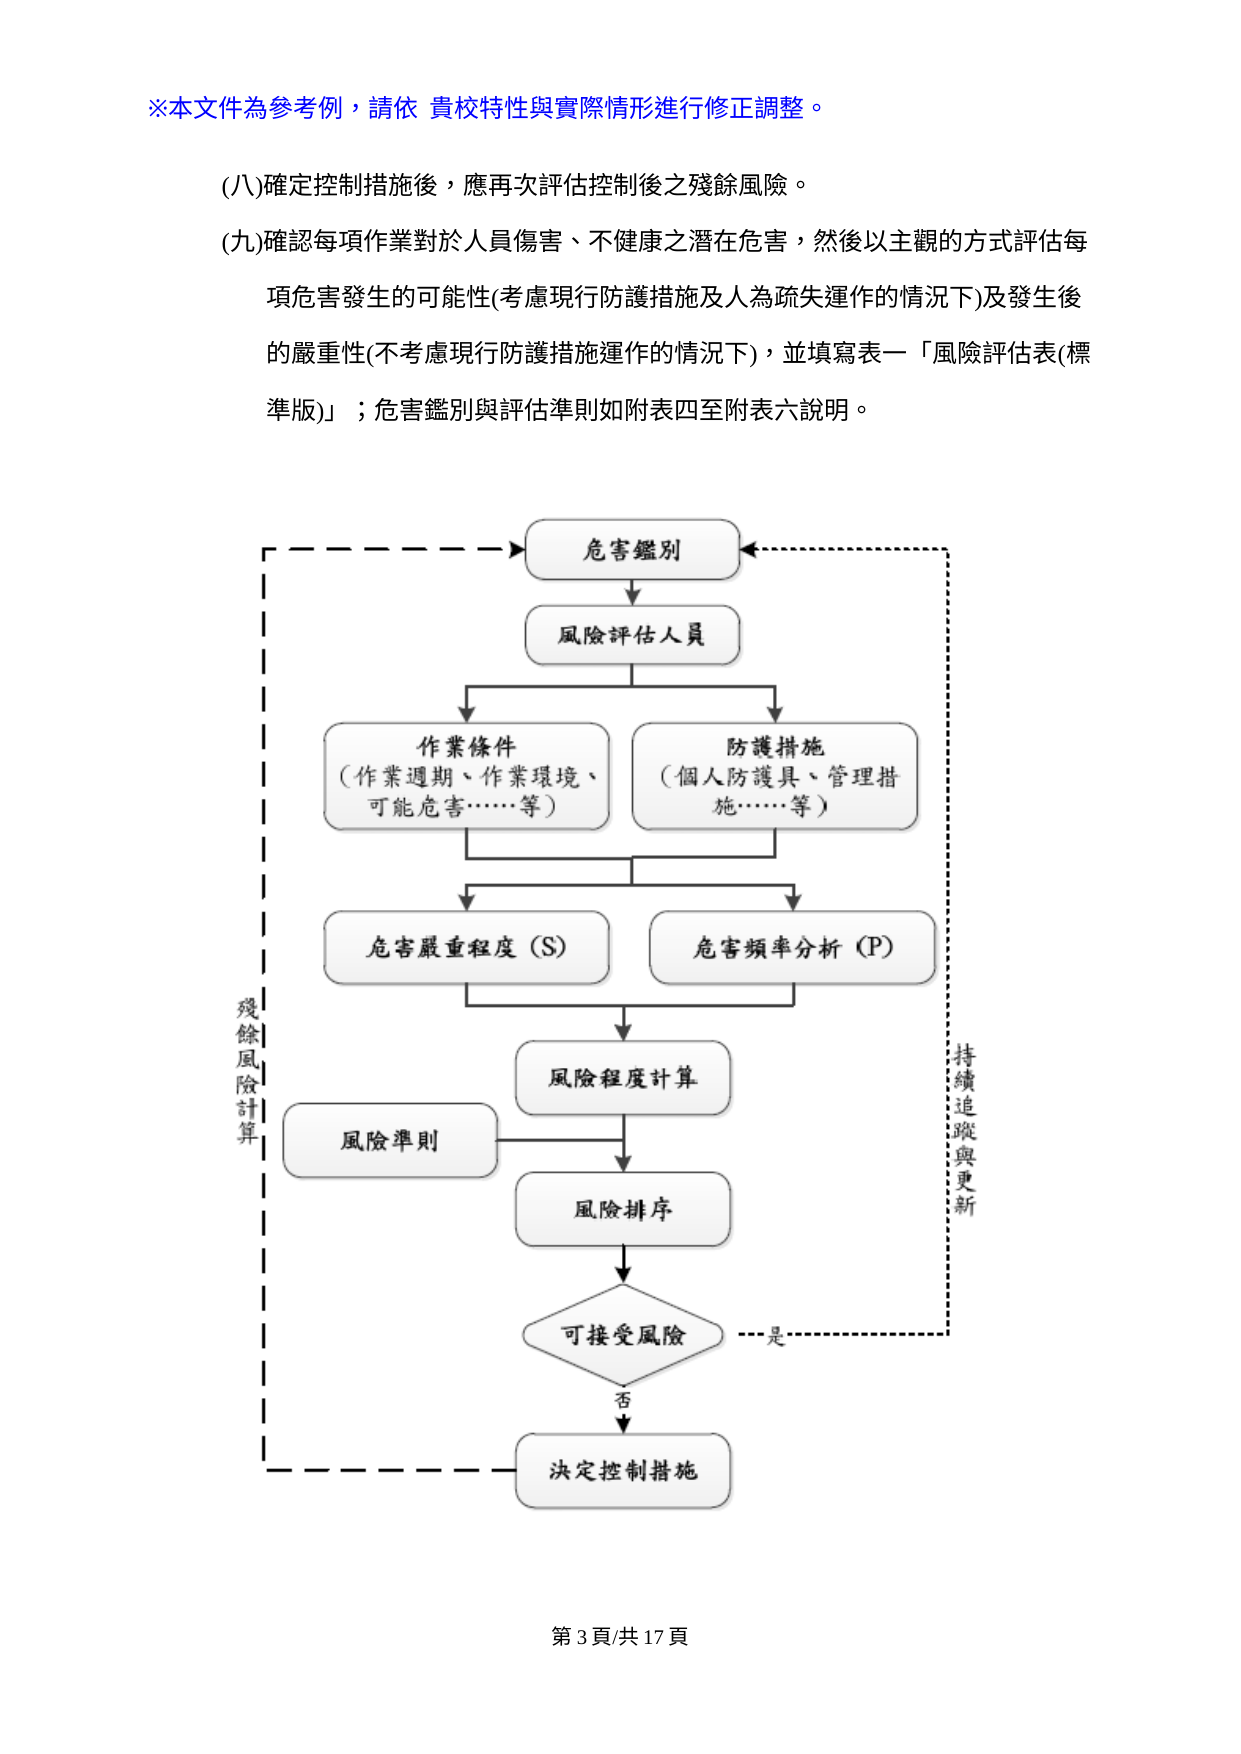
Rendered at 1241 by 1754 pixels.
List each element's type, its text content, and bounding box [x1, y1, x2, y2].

text (八)確定控制措施後，應再次評估控制後之殘餘風險。 [221, 165, 1092, 203]
text (九)確認每項作業對於人員傷害、不健康之潛在危害，然後以主觀的方式評估每項危害發生的可能性(考慮現行防護措施及人為疏失運作的情況下)及發生後的嚴重性(不考慮現行防護措施運作的情況下)，並填寫表一「風險評估表(標準版)」；危害鑑別與評估準則如附表四至附表六說明。 [221, 221, 1092, 427]
